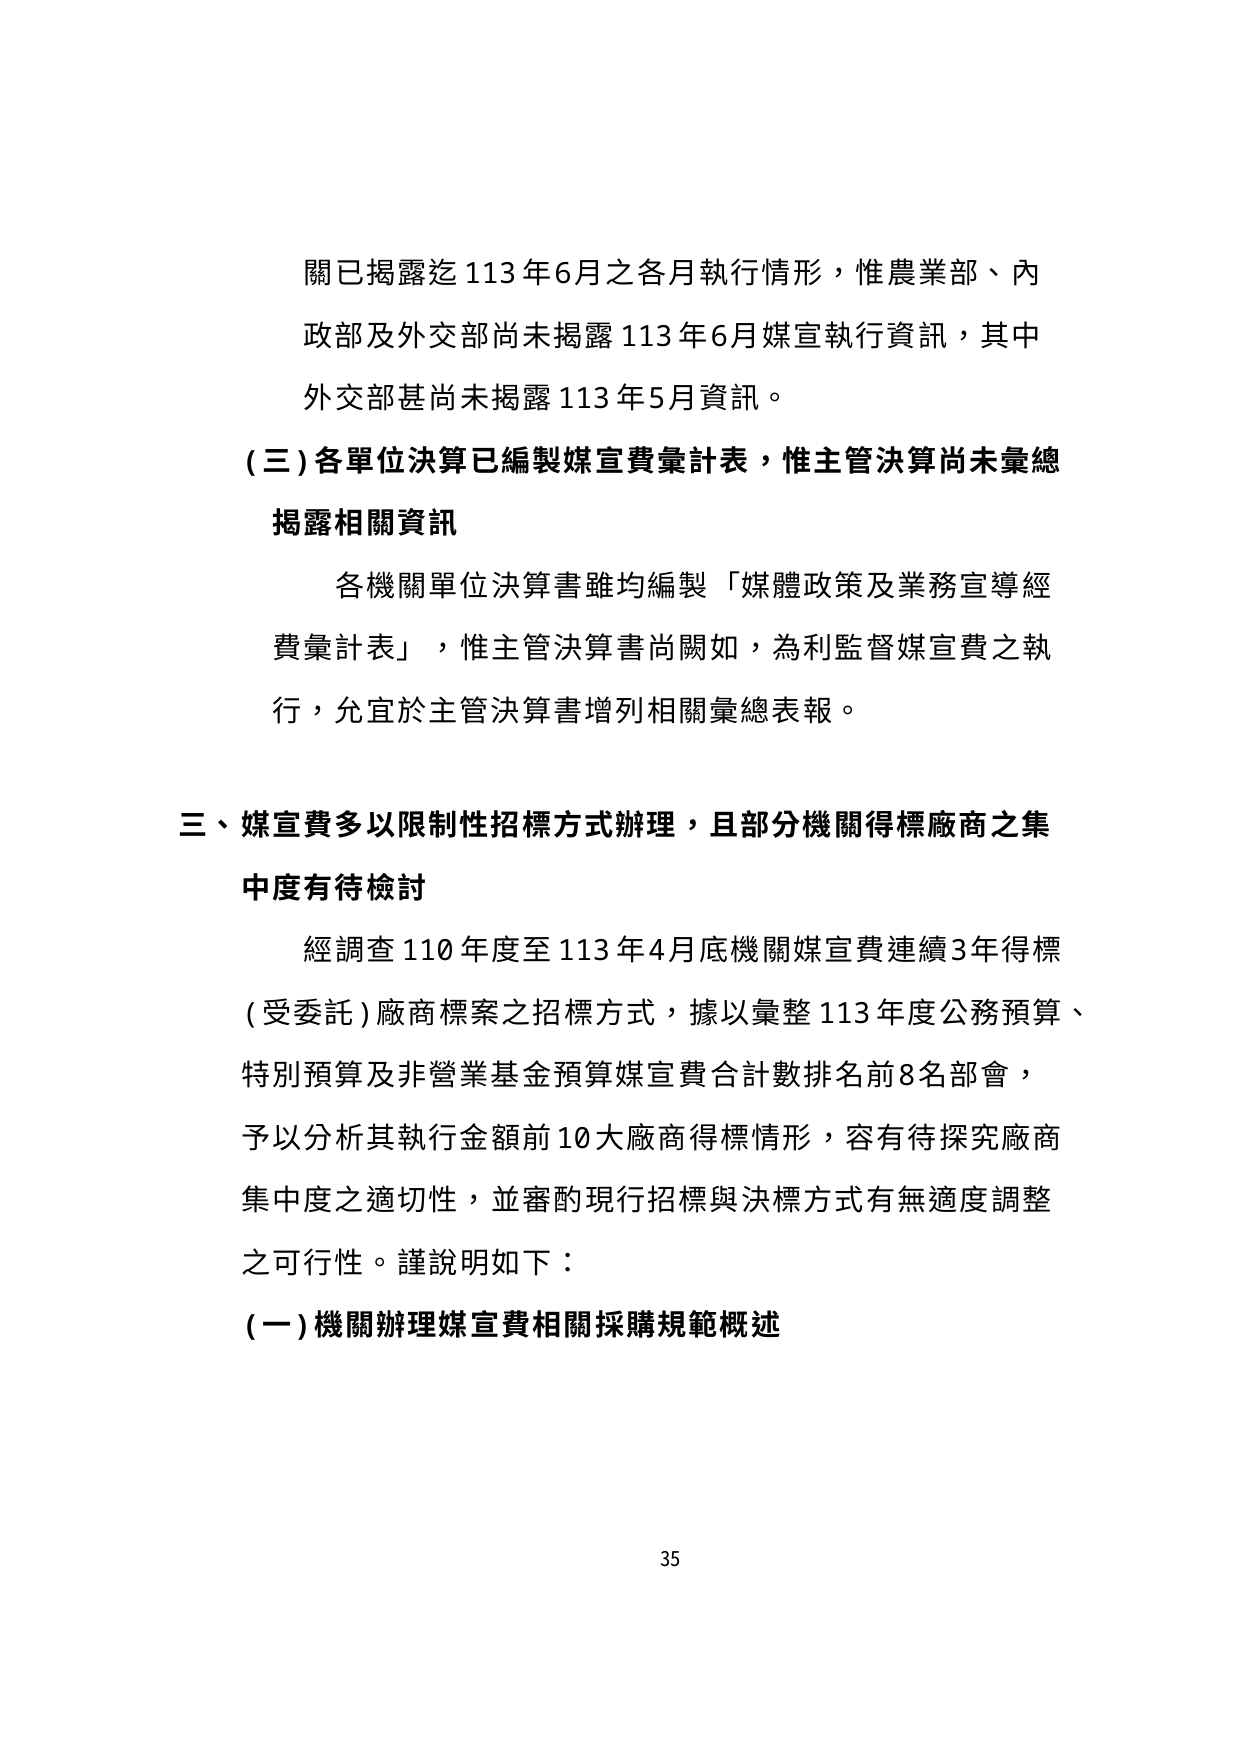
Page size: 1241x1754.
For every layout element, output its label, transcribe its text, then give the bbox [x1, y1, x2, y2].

text 經調查110年度至113年4月底機關媒宣費連續3年得標(受委託)廠商標案之招標方式，據以彙整113年度公務預算、特別預算及非營業基金預算媒宣費合計數排名前8名部會，予以分析其執行金額前10大廠商得標情形，容有待探究廠商集中度之適切性，並審酌現行招標與決標方式有無適度調整之可行性。謹說明如下： [236, 906, 1063, 1281]
text 關已揭露迄113年6月之各月執行情形，惟農業部、內政部及外交部尚未揭露113年6月媒宣執行資訊，其中外交部甚尚未揭露113年5月資訊。 [266, 229, 1063, 417]
text 各機關單位決算書雖均編製「媒體政策及業務宣導經費彙計表」，惟主管決算書尚闕如，為利監督媒宣費之執行，允宜於主管決算書增列相關彙總表報。 [266, 542, 1063, 729]
text (一)機關辦理媒宣費相關採購規範概述 [236, 1281, 1063, 1344]
text 三、媒宣費多以限制性招標方式辦理，且部分機關得標廠商之集中度有待檢討 [177, 781, 1063, 906]
text (三)各單位決算已編製媒宣費彙計表，惟主管決算尚未彙總揭露相關資訊 [236, 417, 1063, 542]
